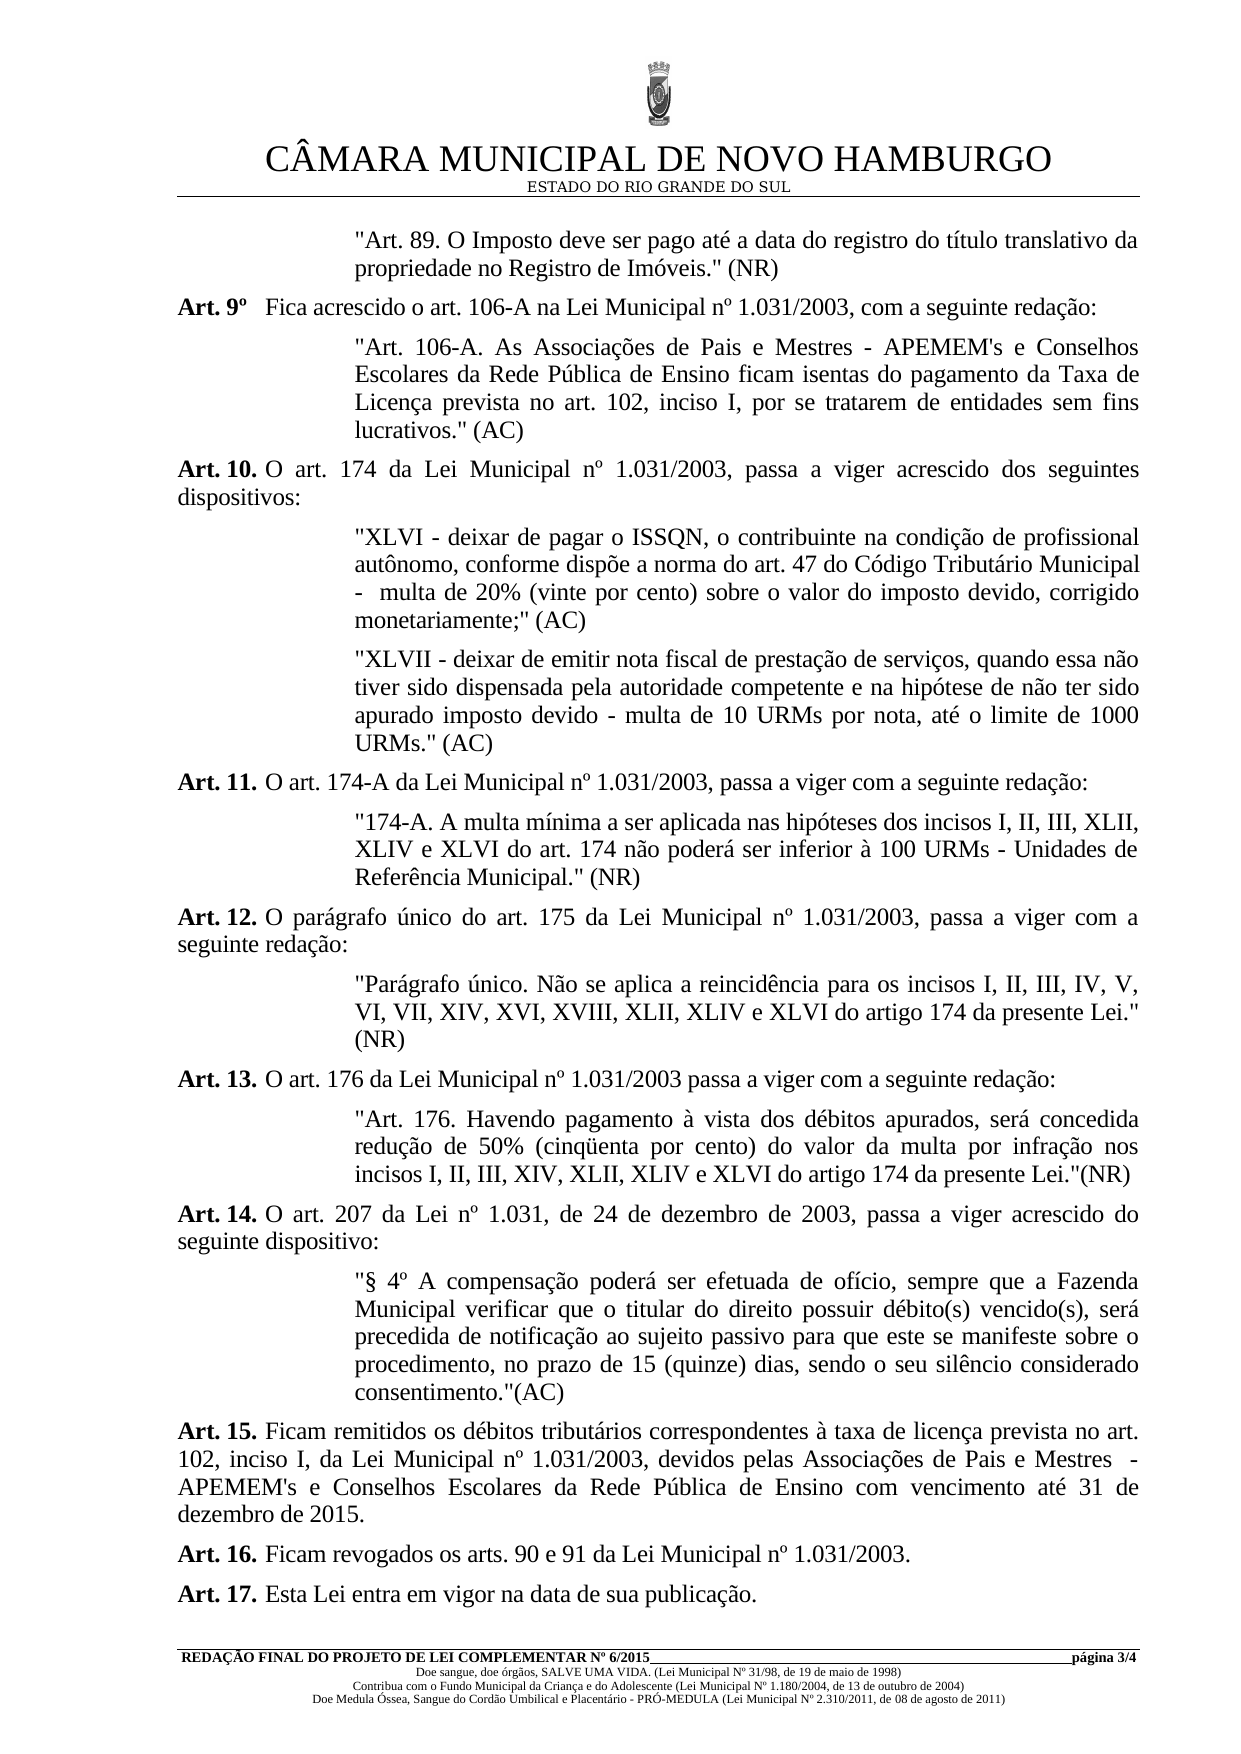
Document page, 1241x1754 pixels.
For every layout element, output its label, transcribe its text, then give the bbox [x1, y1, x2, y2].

text "Art. 176. Havendo pagamento à vista dos débitos apurados, será concedida redução de 50% (cinqüenta por cento) do valor da multa por infração nos incisos I, II, III, XIV, XLII, XLIV e XLVI do artigo 174 da presente Lei."(NR) [354, 1105, 1140, 1188]
text "XLVII - deixar de emitir nota fiscal de prestação de serviços, quando essa não tiver sido dispensada pela autoridade competente e na hipótese de não ter sido apurado imposto devido - multa de 10 URMs por nota, até o limite de 1000 URMs." (AC) [354, 646, 1140, 756]
text Art. 12. O parágrafo único do art. 175 da Lei Municipal nº 1.031/2003, passa a viger com a seguinte redação: [177, 903, 1140, 958]
text "174-A. A multa mínima a ser aplicada nas hipóteses dos incisos I, II, III, XLII, XLIV e XLVI do art. 174 não poderá ser inferior à 100 URMs - Unidades de Referência Municipal." (NR) [354, 808, 1140, 891]
text "XLVI - deixar de pagar o ISSQN, o contribuinte na condição de profissional autônomo, conforme dispõe a norma do art. 47 do Código Tributário Municipal - multa de 20% (vinte por cento) sobre o valor do imposto devido, corrigido monetariamente;" (AC) [354, 523, 1140, 634]
text "§ 4º A compensação poderá ser efetuada de ofício, sempre que a Fazenda Municipal verificar que o titular do direito possuir débito(s) vencido(s), será precedida de notificação ao sujeito passivo para que este se manifeste sobre o procedimento, no prazo de 15 (quinze) dias, sendo o seu silêncio considerado consentimento."(AC) [354, 1267, 1140, 1406]
text Art. 9º Fica acrescido o art. 106-A na Lei Municipal nº 1.031/2003, com a seguinte redação: [177, 293, 1140, 321]
text Art. 10. O art. 174 da Lei Municipal nº 1.031/2003, passa a viger acrescido dos seguintes dispositivos: [177, 456, 1140, 511]
text Art. 16. Ficam revogados os arts. 90 e 91 da Lei Municipal nº 1.031/2003. [177, 1540, 1140, 1568]
text Art. 14. O art. 207 da Lei nº 1.031, de 24 de dezembro de 2003, passa a viger acrescido do seguinte dispositivo: [177, 1200, 1140, 1255]
text "Art. 89. O Imposto deve ser pago até a data do registro do título translativo da propriedade no Registro de Imóveis." (NR) [354, 226, 1140, 281]
text Art. 15. Ficam remitidos os débitos tributários correspondentes à taxa de licença prevista no art. 102, inciso I, da Lei Municipal nº 1.031/2003, devidos pelas Associações de Pais e Mestres - APEMEM's e Conselhos Escolares da Rede Pública de Ensino com vencimento até 31 de dezembro de 2015. [177, 1417, 1140, 1528]
text Art. 17. Esta Lei entra em vigor na data de sua publicação. [177, 1580, 1140, 1607]
text Art. 11. O art. 174-A da Lei Municipal nº 1.031/2003, passa a viger com a seguinte redação: [177, 768, 1140, 796]
text "Art. 106-A. As Associações de Pais e Mestres - APEMEM's e Conselhos Escolares da Rede Pública de Ensino ficam isentas do pagamento da Taxa de Licença prevista no art. 102, inciso I, por se tratarem de entidades sem fins lucrativos." (AC) [354, 333, 1140, 444]
text "Parágrafo único. Não se aplica a reincidência para os incisos I, II, III, IV, V, VI, VII, XIV, XVI, XVIII, XLII, XLIV e XLVI do artigo 174 da presente Lei." (NR) [354, 970, 1140, 1053]
text Art. 13. O art. 176 da Lei Municipal nº 1.031/2003 passa a viger com a seguinte redação: [177, 1065, 1140, 1093]
